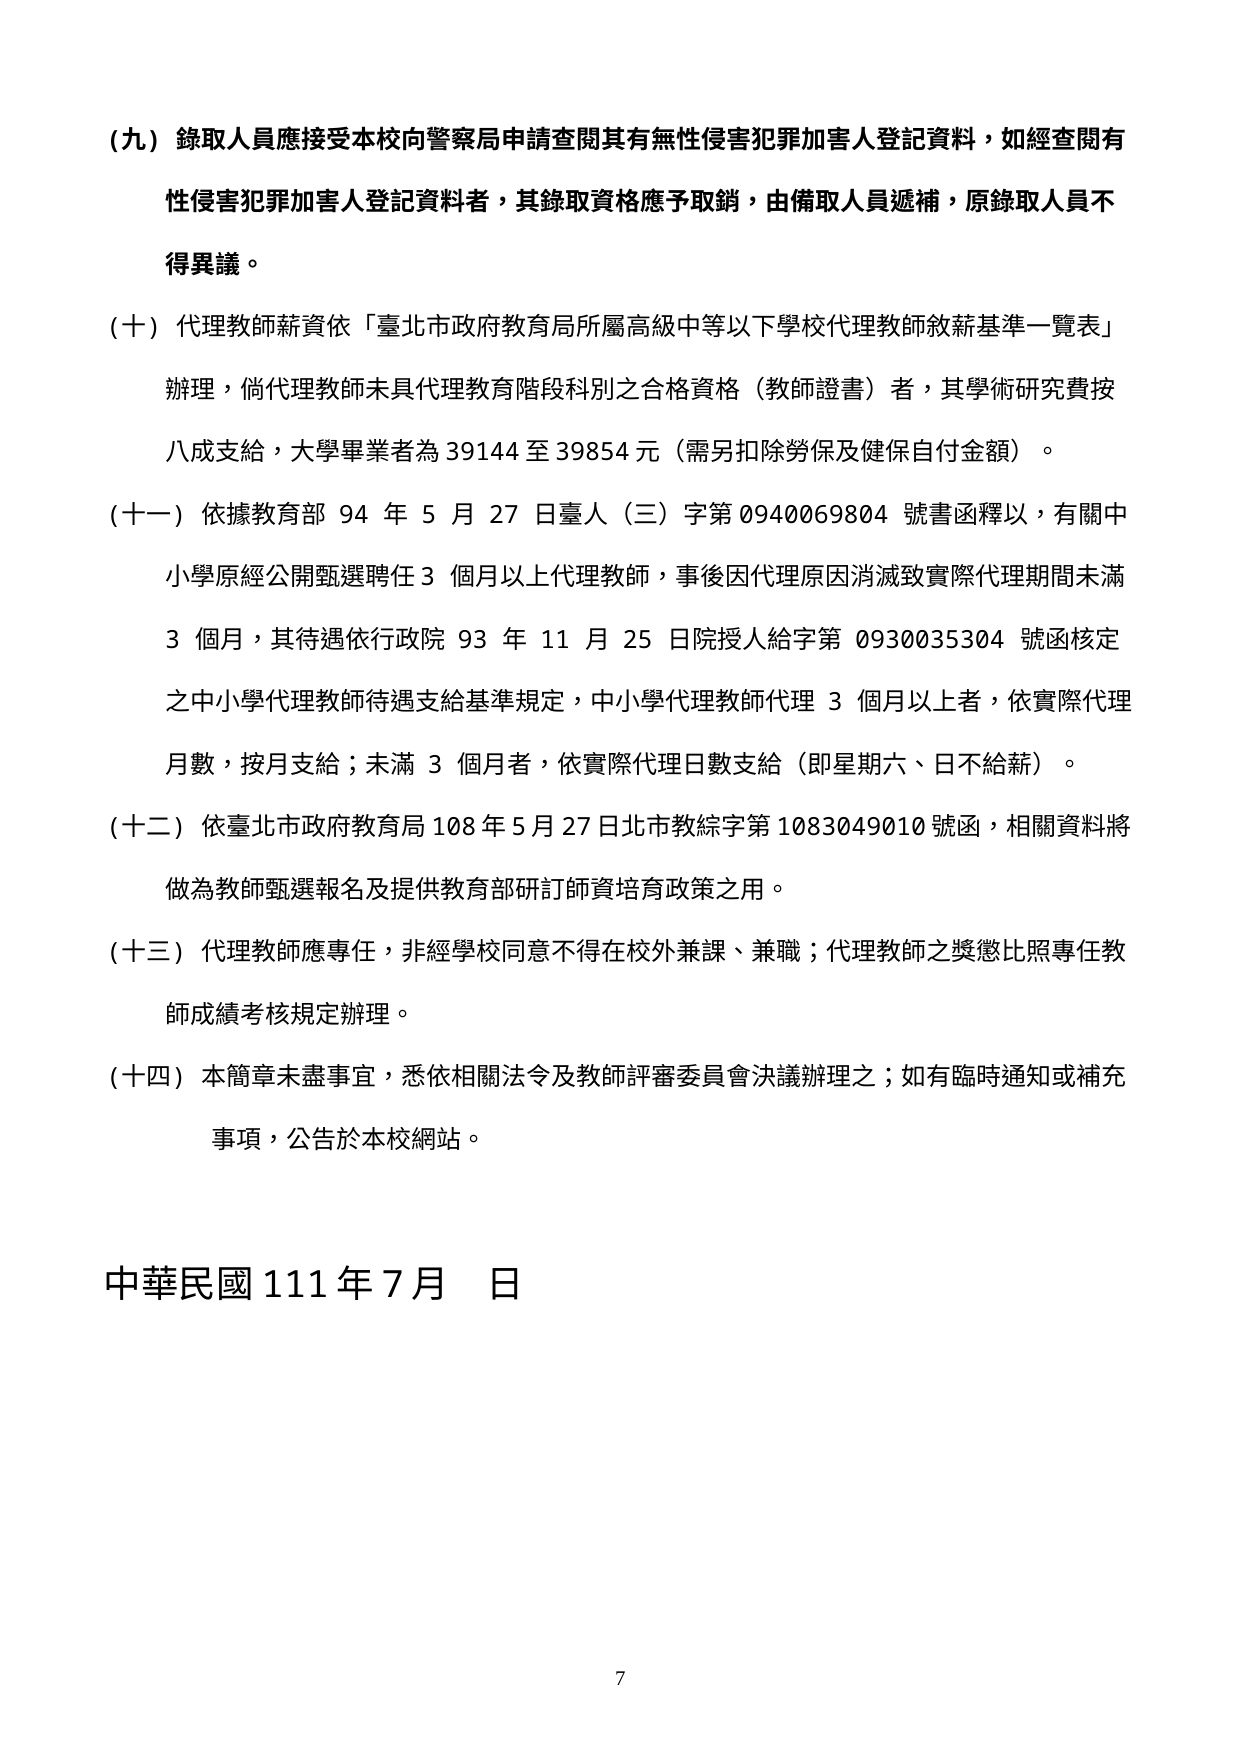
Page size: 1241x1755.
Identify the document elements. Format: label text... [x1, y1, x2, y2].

text (十一) 依據教育部 94 年 5 月 27 日臺人（三）字第0940069804 號書函釋以，有關中小學原經公開甄選聘任3 個月以上代理教師，事後因代理原因消滅致實際代理期間未滿 3 個月，其待遇依行政院 93 年 11 月 25 日院授人給字第 0930035304 號函核定之中小學代理教師待遇支給基準規定，中小學代理教師代理 3 個月以上者，依實際代理月數，按月支給；未滿 3 個月者，依實際代理日數支給（即星期六、日不給薪）。 [106, 471, 1137, 783]
text 中華民國111年7月 日 [103, 1240, 1137, 1302]
text (九) 錄取人員應接受本校向警察局申請查閱其有無性侵害犯罪加害人登記資料，如經查閱有性侵害犯罪加害人登記資料者，其錄取資格應予取銷，由備取人員遞補，原錄取人員不得異議。 [106, 96, 1137, 283]
text 事項，公告於本校網站。 [106, 1096, 1137, 1158]
text (十三) 代理教師應專任，非經學校同意不得在校外兼課、兼職；代理教師之獎懲比照專任教師成績考核規定辦理。 [106, 908, 1137, 1033]
text (十) 代理教師薪資依「臺北市政府教育局所屬高級中等以下學校代理教師敘薪基準一覽表」辦理，倘代理教師未具代理教育階段科別之合格資格（教師證書）者，其學術研究費按八成支給，大學畢業者為39144至39854元（需另扣除勞保及健保自付金額）。 [106, 283, 1137, 471]
text (十二) 依臺北市政府教育局108年5月27日北市教綜字第1083049010號函，相關資料將做為教師甄選報名及提供教育部研訂師資培育政策之用。 [106, 783, 1137, 908]
text (十四) 本簡章未盡事宜，悉依相關法令及教師評審委員會決議辦理之；如有臨時通知或補充 [106, 1033, 1137, 1096]
